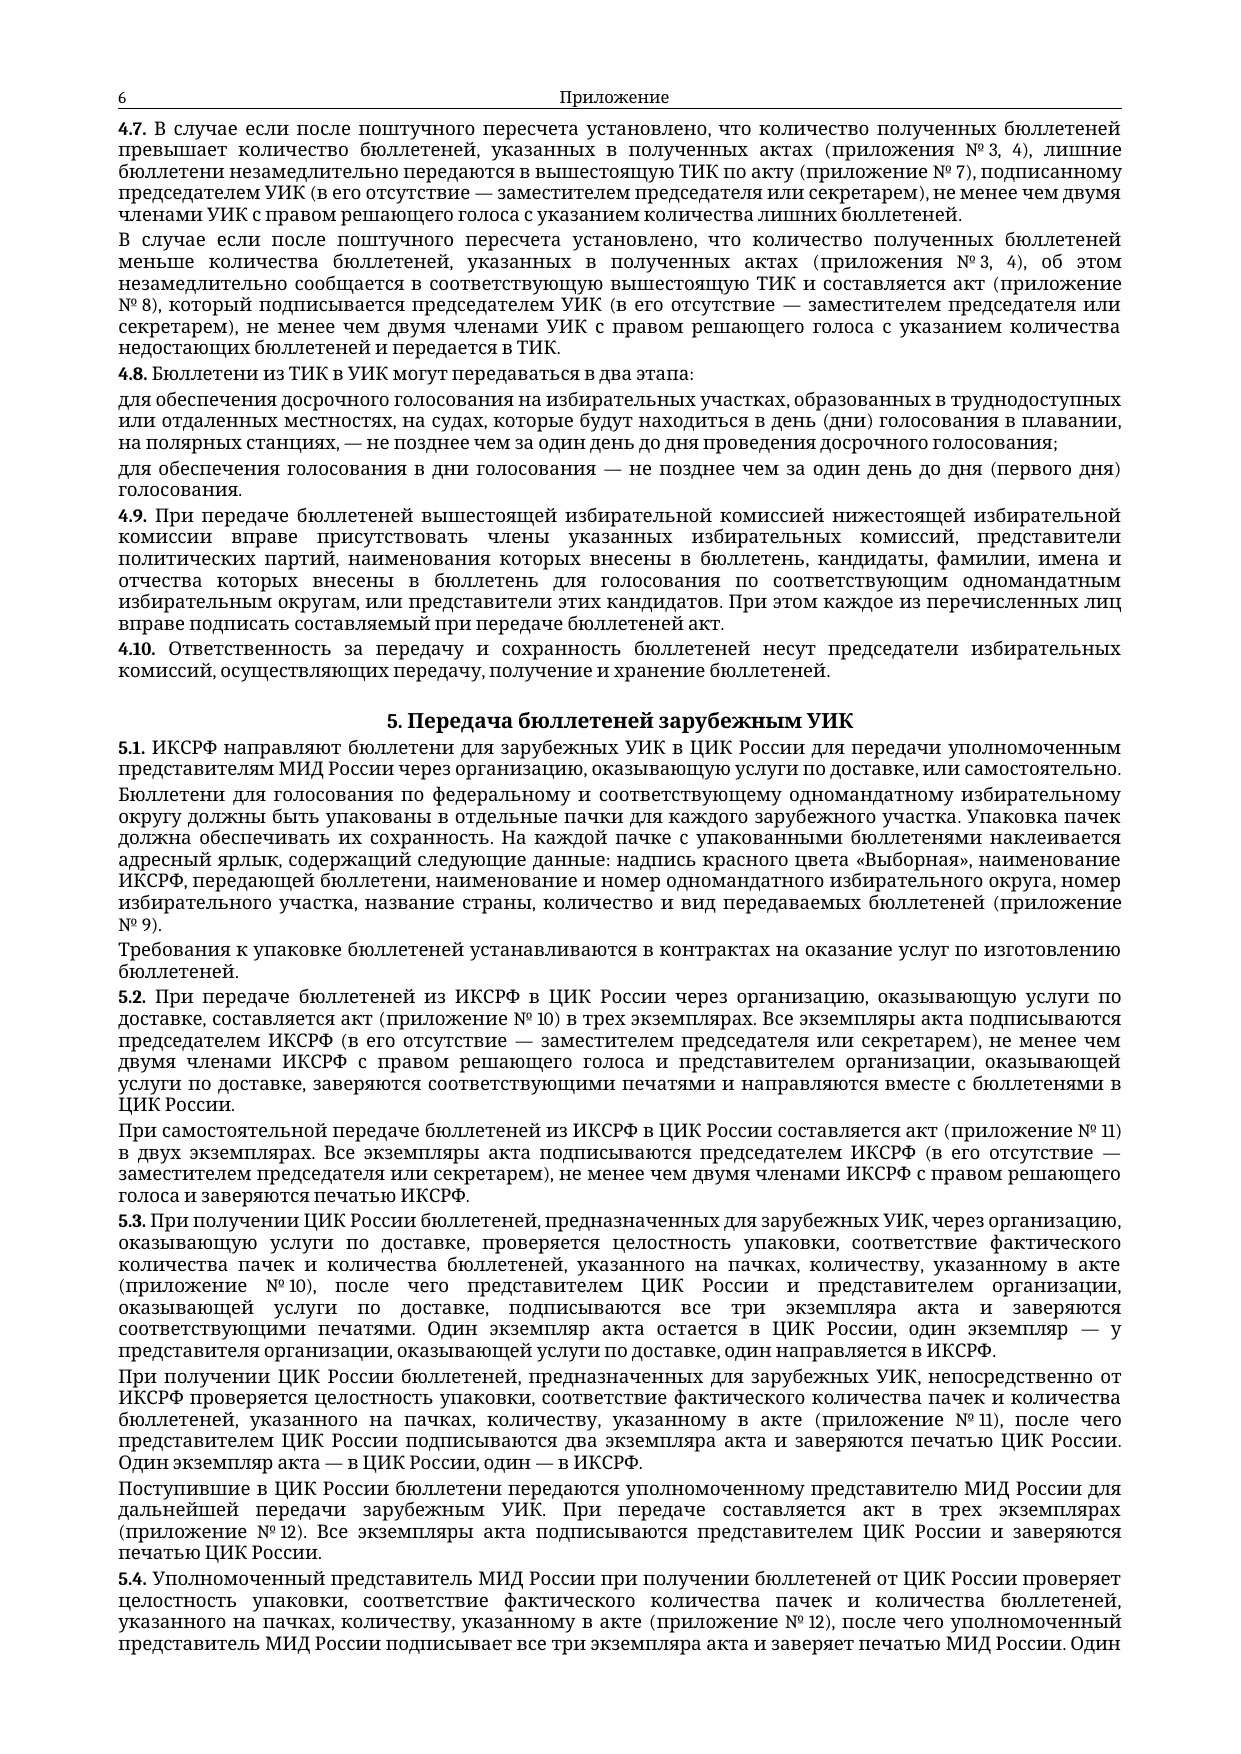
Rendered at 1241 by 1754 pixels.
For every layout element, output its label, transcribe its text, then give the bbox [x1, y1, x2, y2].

text для обеспечения досрочного голосования на избирательных участках, образованных в труднодоступных или отдаленных местностях, на судах, которые будут находиться в день (дни) голосования в плавании, на полярных станциях, — не позднее чем за один день до дня проведения досрочного голосования; [118, 389, 1122, 454]
text Бюллетени для голосования по федеральному и соответствующему одномандатному избирательному округу должны быть упакованы в отдельные пачки для каждого зарубежного участка. Упаковка пачек должна обеспечивать их сохранность. На каждой пачке с упакованными бюллетенями наклеивается адресный ярлык, содержащий следующие данные: надпись красного цвета «Выборная», наименование ИКСРФ, передающей бюллетени, наименование и номер одномандатного избирательного округа, номер избирательного участка, название страны, количество и вид передаваемых бюллетеней (приложение № 9). [118, 785, 1122, 936]
text 4.7. В случае если после поштучного пересчета установлено, что количество полученных бюллетеней превышает количество бюллетеней, указанных в полученных актах (приложения № 3, 4), лишние бюллетени незамедлительно передаются в вышестоящую ТИК по акту (приложение № 7), подписанному председателем УИК (в его отсутствие — заместителем председателя или секретарем), не менее чем двумя членами УИК с правом решающего голоса с указанием количества лишних бюллетеней. [118, 118, 1122, 226]
text 4.9. При передаче бюллетеней вышестоящей избирательной комиссией нижестоящей избирательной комиссии вправе присутствовать члены указанных избирательных комиссий, представители политических партий, наименования которых внесены в бюллетень, кандидаты, фамилии, имена и отчества которых внесены в бюллетень для голосования по соответствующим одномандатным избирательным округам, или представители этих кандидатов. При этом каждое из перечисленных лиц вправе подписать составляемый при передаче бюллетеней акт. [118, 505, 1122, 635]
text При самостоятельной передаче бюллетеней из ИКСРФ в ЦИК России составляется акт (приложение № 11) в двух экземплярах. Все экземпляры акта подписываются председателем ИКСРФ (в его отсутствие — заместителем председателя или секретарем), не менее чем двумя членами ИКСРФ с правом решающего голоса и заверяются печатью ИКСРФ. [118, 1121, 1122, 1207]
text 5.3. При получении ЦИК России бюллетеней, предназначенных для зарубежных УИК, через организацию, оказывающую услуги по доставке, проверяется целостность упаковки, соответствие фактического количества пачек и количества бюллетеней, указанного на пачках, количеству, указанному в акте (приложение № 10), после чего представителем ЦИК России и представителем организации, оказывающей услуги по доставке, подписываются все три экземпляра акта и заверяются соответствующими печатями. Один экземпляр акта остается в ЦИК России, один экземпляр — у представителя организации, оказывающей услуги по доставке, один направляется в ИКСРФ. [118, 1211, 1122, 1362]
text 4.8. Бюллетени из ТИК в УИК могут передаваться в два этапа: [118, 363, 1122, 385]
text для обеспечения голосования в дни голосования — не позднее чем за один день до дня (первого дня) голосования. [118, 458, 1122, 501]
text При получении ЦИК России бюллетеней, предназначенных для зарубежных УИК, непосредственно от ИКСРФ проверяется целостность упаковки, соответствие фактического количества пачек и количества бюллетеней, указанного на пачках, количеству, указанному в акте (приложение № 11), после чего представителем ЦИК России подписываются два экземпляра акта и заверяются печатью ЦИК России. Один экземпляр акта — в ЦИК России, один — в ИКСРФ. [118, 1366, 1122, 1474]
text 5.1. ИКСРФ направляют бюллетени для зарубежных УИК в ЦИК России для передачи уполномоченным представителям МИД России через организацию, оказывающую услуги по доставке, или самостоятельно. [118, 737, 1122, 781]
text Требования к упаковке бюллетеней устанавливаются в контрактах на оказание услуг по изготовлению бюллетеней. [118, 940, 1122, 983]
text В случае если после поштучного пересчета установлено, что количество полученных бюллетеней меньше количества бюллетеней, указанных в полученных актах (приложения № 3, 4), об этом незамедлительно сообщается в соответствующую вышестоящую ТИК и составляется акт (приложение № 8), который подписывается председателем УИК (в его отсутствие — заместителем председателя или секретарем), не менее чем двумя членами УИК с правом решающего голоса с указанием количества недостающих бюллетеней и передается в ТИК. [118, 230, 1122, 359]
text 5.2. При передаче бюллетеней из ИКСРФ в ЦИК России через организацию, оказывающую услуги по доставке, составляется акт (приложение № 10) в трех экземплярах. Все экземпляры акта подписываются председателем ИКСРФ (в его отсутствие — заместителем председателя или секретарем), не менее чем двумя членами ИКСРФ с правом решающего голоса и представителем организации, оказывающей услуги по доставке, заверяются соответствующими печатями и направляются вместе с бюллетенями в ЦИК России. [118, 987, 1122, 1116]
text Поступившие в ЦИК России бюллетени передаются уполномоченному представителю МИД России для дальнейшей передачи зарубежным УИК. При передаче составляется акт в трех экземплярах (приложение № 12). Все экземпляры акта подписываются представителем ЦИК России и заверяются печатью ЦИК России. [118, 1478, 1122, 1564]
subtitle 5. Передача бюллетеней зарубежным УИК [118, 709, 1122, 733]
text 5.4. Уполномоченный представитель МИД России при получении бюллетеней от ЦИК России проверяет целостность упаковки, соответствие фактического количества пачек и количества бюллетеней, указанного на пачках, количеству, указанному в акте (приложение № 12), после чего уполномоченный представитель МИД России подписывает все три экземпляра акта и заверяет печатью МИД России. Один [118, 1568, 1122, 1655]
text 4.10. Ответственность за передачу и сохранность бюллетеней несут председатели избирательных комиссий, осуществляющих передачу, получение и хранение бюллетеней. [118, 639, 1122, 682]
